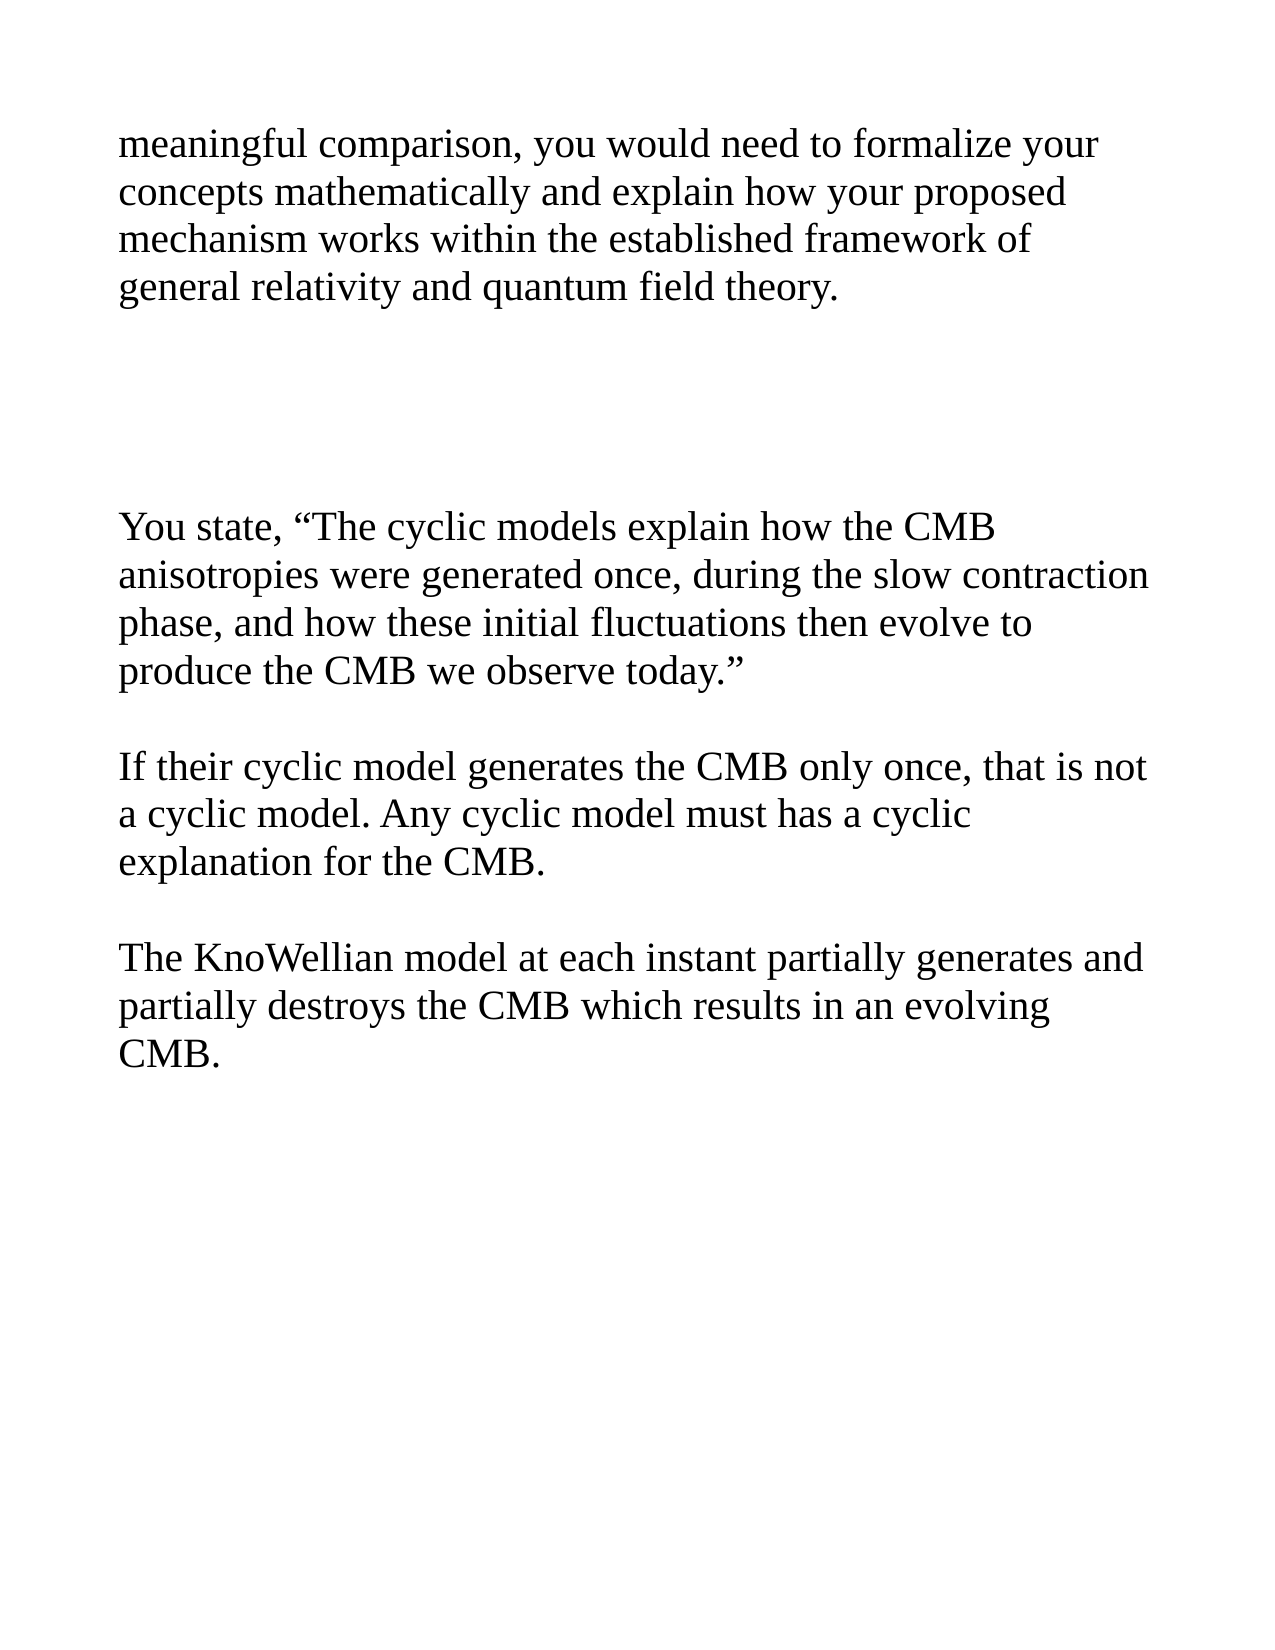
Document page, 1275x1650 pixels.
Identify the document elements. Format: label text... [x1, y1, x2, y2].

text meaningful comparison, you would need to formalize your concepts mathematically and explain how your proposed mechanism works within the established framework of general relativity and quantum field theory. [118, 118, 1157, 310]
text The KnoWellian model at each instant partially generates and partially destroys the CMB which results in an evolving CMB. [118, 933, 1157, 1076]
text If their cyclic model generates the CMB only once, that is not a cyclic model. Any cyclic model must has a cyclic explanation for the CMB. [118, 741, 1157, 885]
text You state, “The cyclic models explain how the CMB anisotropies were generated once, during the slow contraction phase, and how these initial fluctuations then evolve to produce the CMB we observe today.” [118, 501, 1157, 693]
